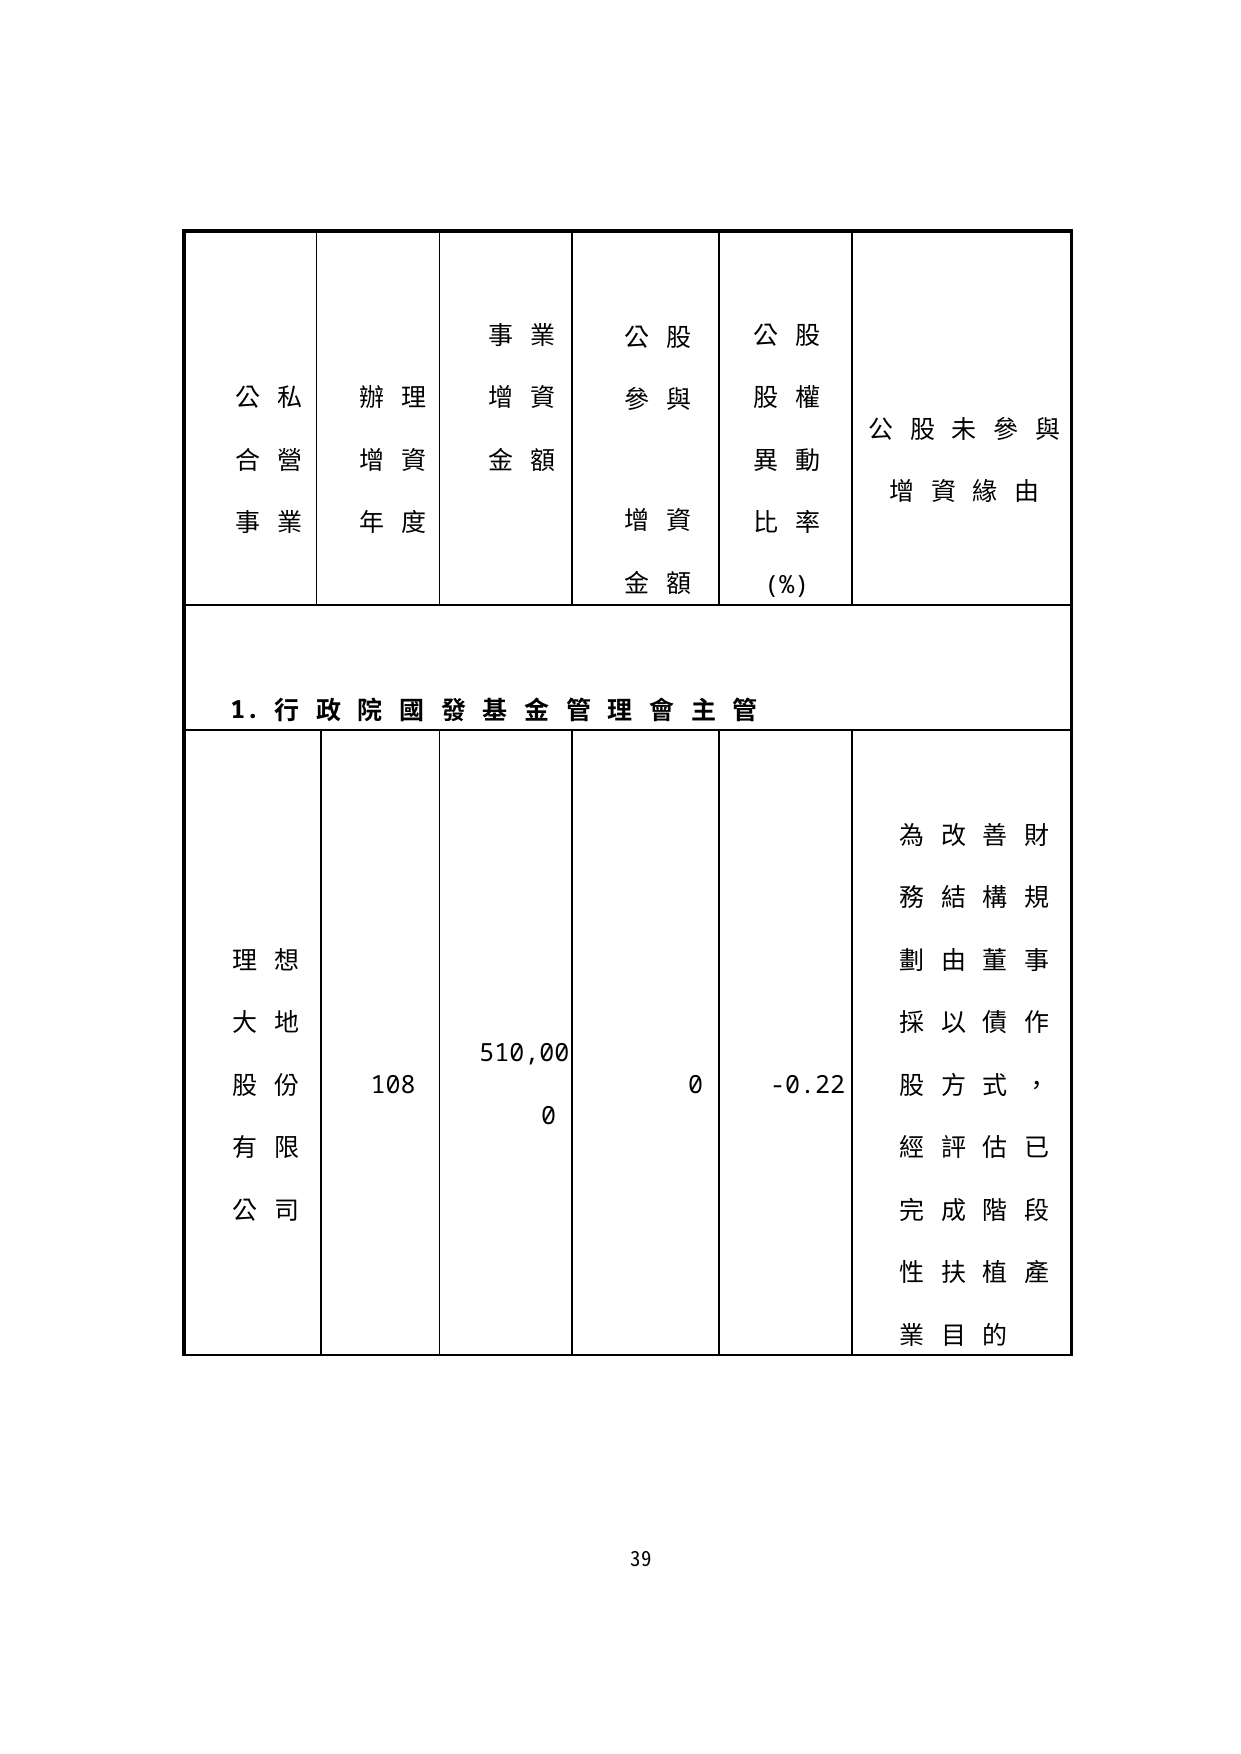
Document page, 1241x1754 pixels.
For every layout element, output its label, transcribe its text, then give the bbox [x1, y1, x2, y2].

table_header 公股未參與增資緣由 [853, 233, 1070, 604]
table_cell 理想大地股份有限公司 [186, 731, 320, 1354]
table_cell 1.行政院國發基金管理會主管 [186, 606, 1070, 729]
table_header 公股股權異動比率(%) [720, 233, 851, 604]
table_header 公股參與 增資金額 [573, 233, 718, 604]
table_cell 510,000 [440, 731, 571, 1354]
table_cell 108 [322, 731, 439, 1354]
table_header 辦理增資年度 [317, 233, 439, 604]
table_cell 為改善財務結構規劃由董事採以債作股方式，經評估已完成階段性扶植產業目的 [853, 731, 1070, 1354]
table_cell -0.22 [720, 731, 851, 1354]
table_cell 0 [573, 731, 718, 1354]
table_header 事業增資 金額 [440, 233, 571, 604]
table_header 公私合營事業 [186, 233, 316, 604]
